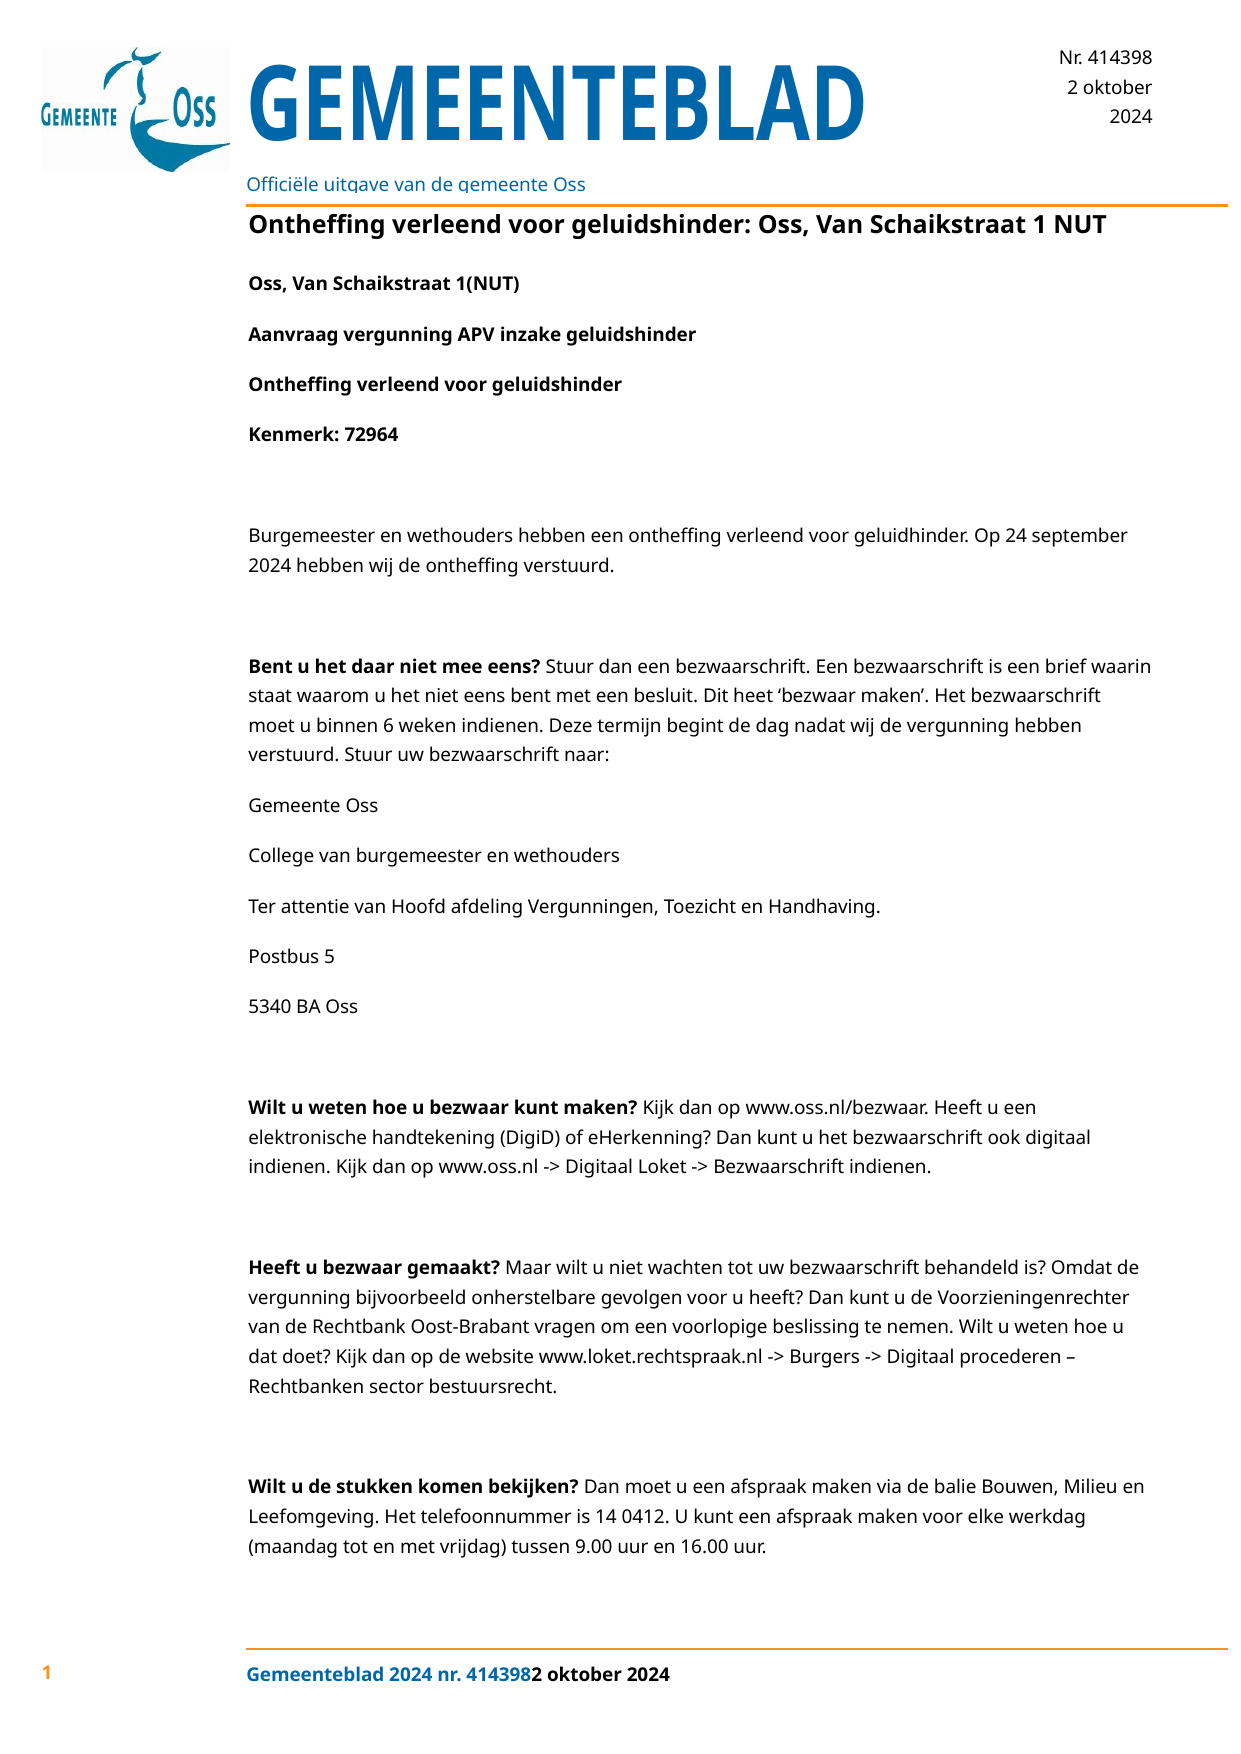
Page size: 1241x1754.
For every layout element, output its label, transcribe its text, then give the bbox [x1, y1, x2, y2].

text Kenmerk: 72964 [248, 422, 1152, 447]
text Postbus 5 [248, 943, 1152, 969]
text Ontheffing verleend voor geluidshinder [248, 371, 1152, 397]
text Wilt u weten hoe u bezwaar kunt maken? Kijk dan op www.oss.nl/bezwaar. Heeft u een elektronische handtekening (DigiD) of eHerkenning? Dan kunt u het bezwaarschrift ook digitaal indienen. Kijk dan op www.oss.nl -> Digitaal Loket -> Bezwaarschrift indienen. [248, 1094, 1152, 1179]
text Burgemeester en wethouders hebben een ontheffing verleend voor geluidhinder. Op 24 september 2024 hebben wij de ontheffing verstuurd. [248, 522, 1152, 578]
text Bent u het daar niet mee eens? Stuur dan een bezwaarschrift. Een bezwaarschrift is een brief waarin staat waarom u het niet eens bent met een besluit. Dit heet ‘bezwaar maken’. Het bezwaarschrift moet u binnen 6 weken indienen. Deze termijn begint de dag nadat wij de vergunning hebben verstuurd. Stuur uw bezwaarschrift naar: [248, 653, 1152, 767]
text Heeft u bezwaar gemaakt? Maar wilt u niet wachten tot uw bezwaarschrift behandeld is? Omdat de vergunning bijvoorbeeld onherstelbare gevolgen voor u heeft? Dan kunt u de Voorzieningenrechter van de Rechtbank Oost-Brabant vragen om een voorlopige beslissing te nemen. Wilt u weten hoe u dat doet? Kijk dan op de website www.loket.rechtspraak.nl -> Burgers -> Digitaal procederen – Rechtbanken sector bestuursrecht. [248, 1254, 1152, 1398]
picture [41, 47, 231, 172]
text Oss, Van Schaikstraat 1(NUT) [248, 270, 1152, 296]
text Aanvraag vergunning APV inzake geluidshinder [248, 321, 1152, 346]
text 5340 BA Oss [248, 994, 1152, 1019]
text Ontheffing verleend voor geluidshinder: Oss, Van Schaikstraat 1 NUT [248, 207, 1152, 241]
text Gemeente Oss [248, 792, 1152, 818]
text College van burgemeester en wethouders [248, 842, 1152, 868]
text Ter attentie van Hoofd afdeling Vergunningen, Toezicht en Handhaving. [248, 893, 1152, 918]
text Wilt u de stukken komen bekijken? Dan moet u een afspraak maken via de balie Bouwen, Milieu en Leefomgeving. Het telefoonnummer is 14 0412. U kunt een afspraak maken voor elke werkdag (maandag tot en met vrijdag) tussen 9.00 uur en 16.00 uur. [248, 1474, 1152, 1558]
